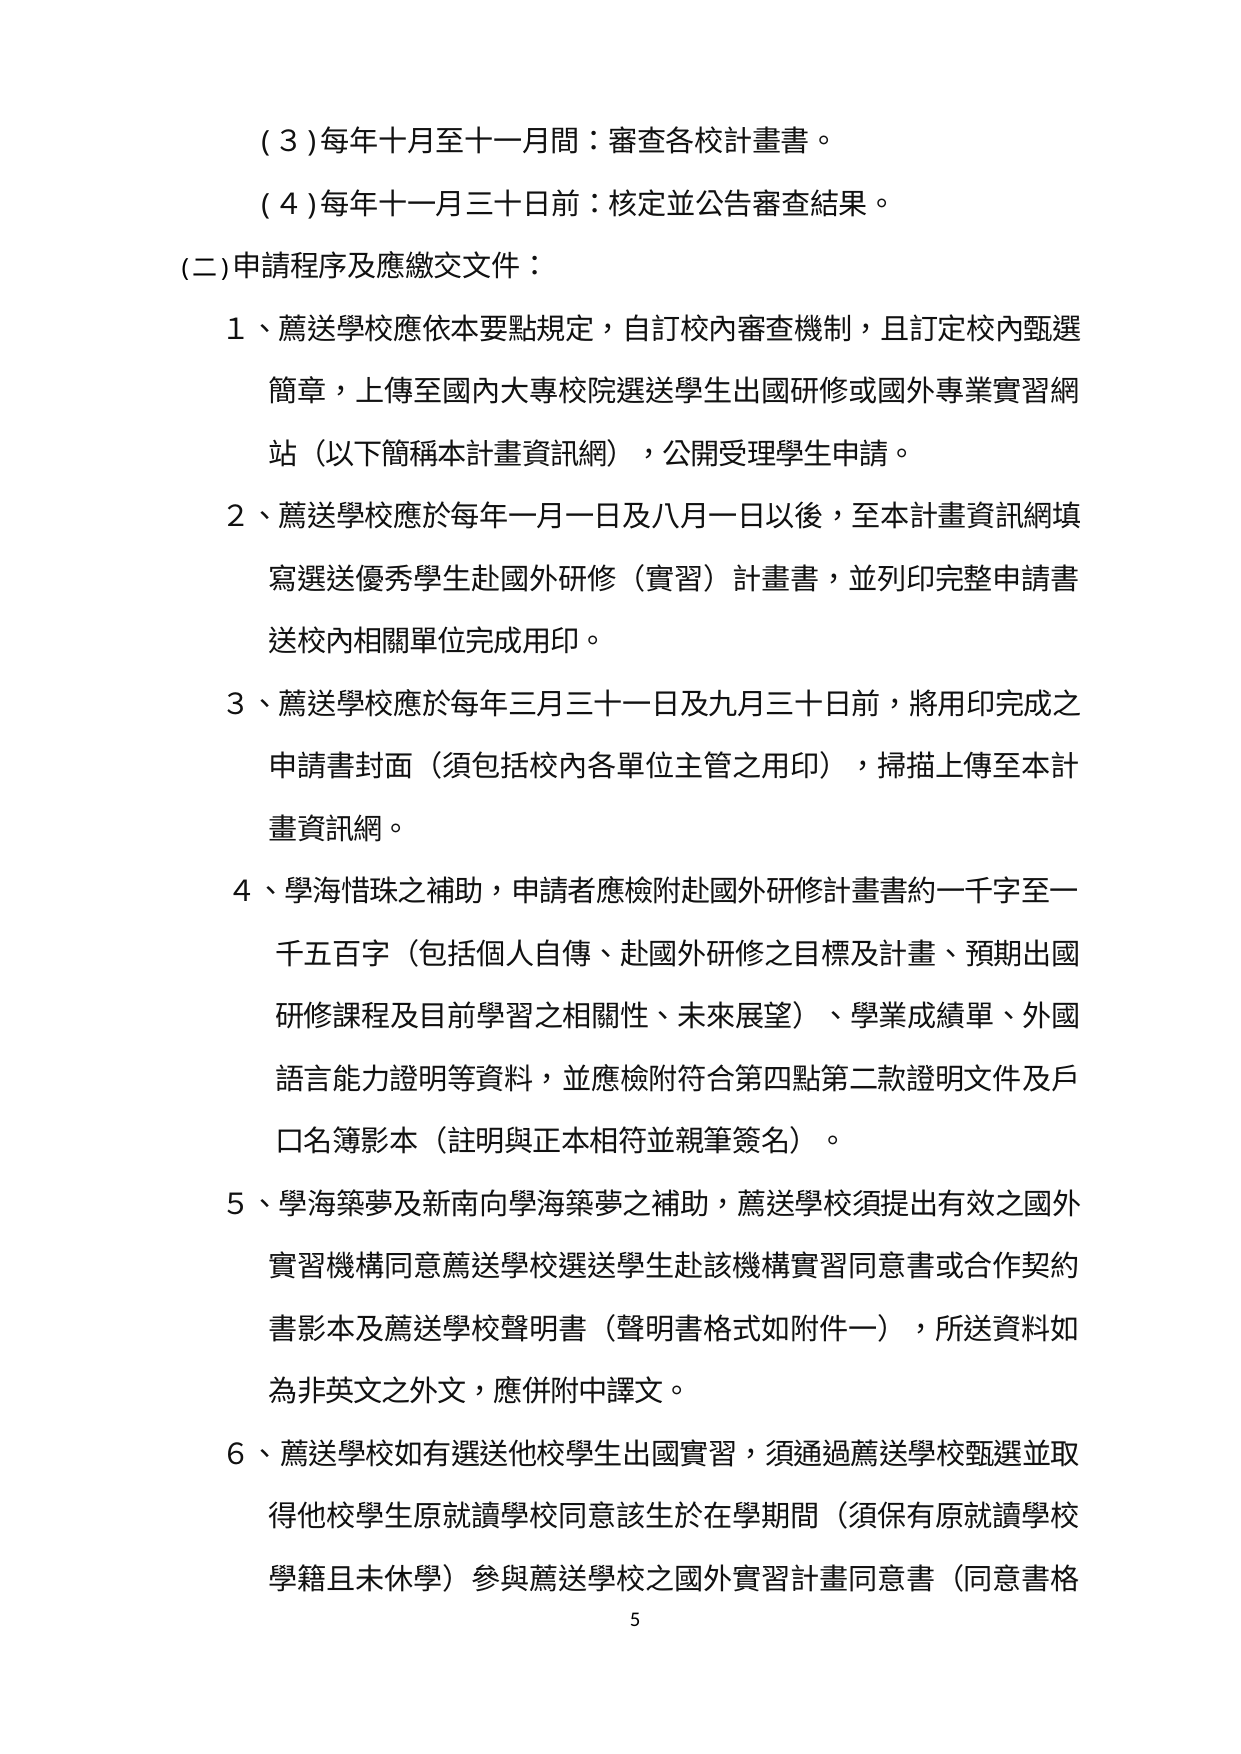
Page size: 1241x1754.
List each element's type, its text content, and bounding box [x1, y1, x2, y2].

text ６、薦送學校如有選送他校學生出國實習，須通過薦送學校甄選並取得他校學生原就讀學校同意該生於在學期間（須保有原就讀學校學籍且未休學）參與薦送學校之國外實習計畫同意書（同意書格 [221, 1410, 1081, 1597]
text ４、學海惜珠之補助，申請者應檢附赴國外研修計畫書約一千字至一千五百字（包括個人自傳、赴國外研修之目標及計畫、預期出國研修課程及目前學習之相關性、未來展望）、學業成績單、外國語言能力證明等資料，並應檢附符合第四點第二款證明文件及戶口名簿影本（註明與正本相符並親筆簽名）。 [228, 847, 1081, 1160]
list 申請程序及應繳交文件： [177, 222, 1081, 285]
text ３、薦送學校應於每年三月三十一日及九月三十日前，將用印完成之申請書封面（須包括校內各單位主管之用印），掃描上傳至本計畫資訊網。 [221, 660, 1081, 847]
text ２、薦送學校應於每年一月一日及八月一日以後，至本計畫資訊網填寫選送優秀學生赴國外研修（實習）計畫書，並列印完整申請書送校內相關單位完成用印。 [221, 472, 1081, 660]
text ５、學海築夢及新南向學海築夢之補助，薦送學校須提出有效之國外實習機構同意薦送學校選送學生赴該機構實習同意書或合作契約書影本及薦送學校聲明書（聲明書格式如附件一），所送資料如為非英文之外文，應併附中譯文。 [221, 1160, 1081, 1410]
text (３)每年十月至十一月間：審查各校計畫書。 [256, 97, 1081, 160]
text (４)每年十一月三十日前：核定並公告審查結果。 [256, 160, 1081, 222]
text １、薦送學校應依本要點規定，自訂校內審查機制，且訂定校內甄選簡章，上傳至國內大專校院選送學生出國研修或國外專業實習網站（以下簡稱本計畫資訊網），公開受理學生申請。 [221, 285, 1081, 472]
